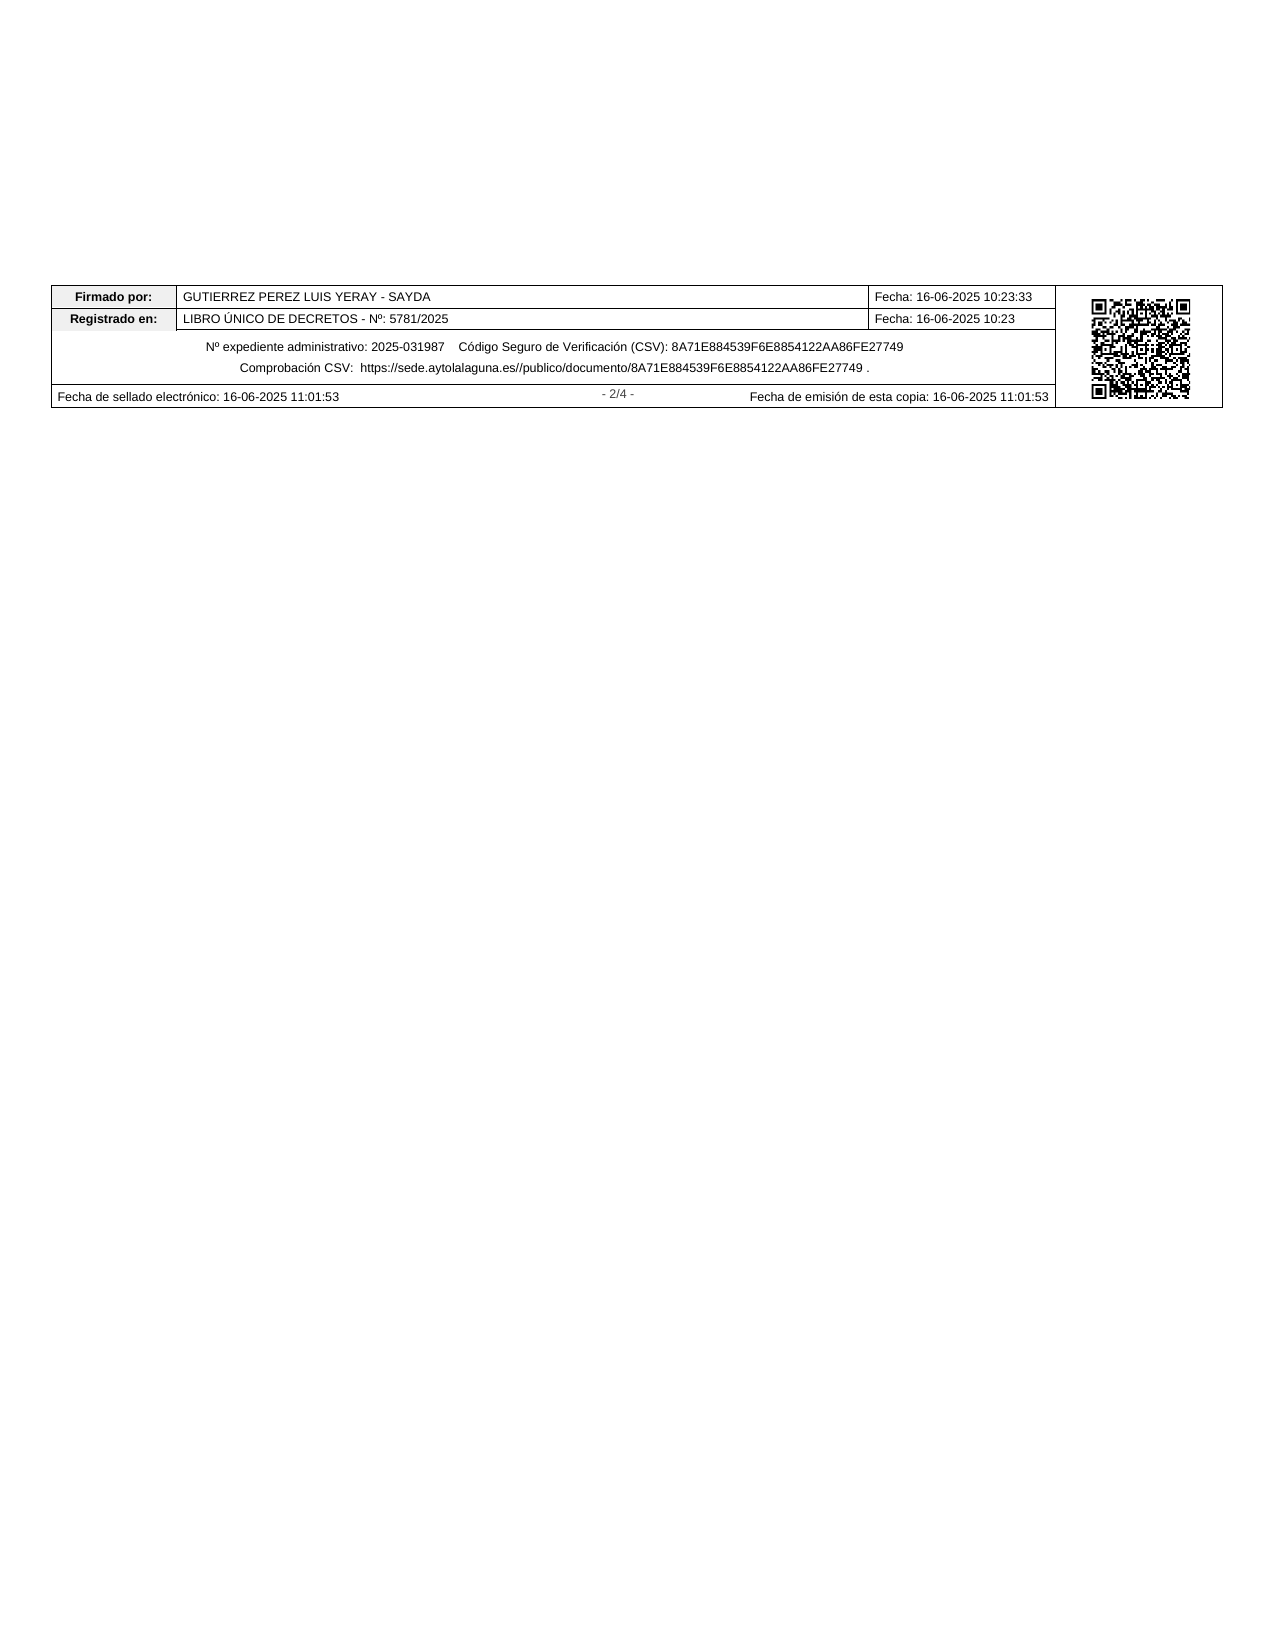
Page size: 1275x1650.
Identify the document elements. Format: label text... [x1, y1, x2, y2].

table_cell Registrado en: [52, 309, 176, 329]
table_header Firmado por: [52, 286, 176, 307]
table_header [1056, 286, 1222, 407]
table_cell Fecha de sellado electrónico: 16-06-2025 11:01:53 - 2/4 - Fecha de emisión de esta copia: 16-06-2025 11:01:53 [52, 385, 1055, 407]
table_cell LIBRO ÚNICO DE DECRETOS - Nº: 5781/2025 [177, 309, 868, 329]
table_cell Nº expediente administrativo: 2025-031987 Código Seguro de Verificación (CSV): 8A71E884539F6E8854122AA86FE27749 Comprobación CSV: https://sede.aytolalaguna.es//publico/documento/8A71E884539F6E8854122AA86FE27749 . [52, 330, 1055, 383]
table_header GUTIERREZ PEREZ LUIS YERAY - SAYDA [177, 286, 868, 307]
table_cell Fecha: 16-06-2025 10:23 [869, 309, 1055, 329]
table_header Fecha: 16-06-2025 10:23:33 [869, 286, 1055, 307]
